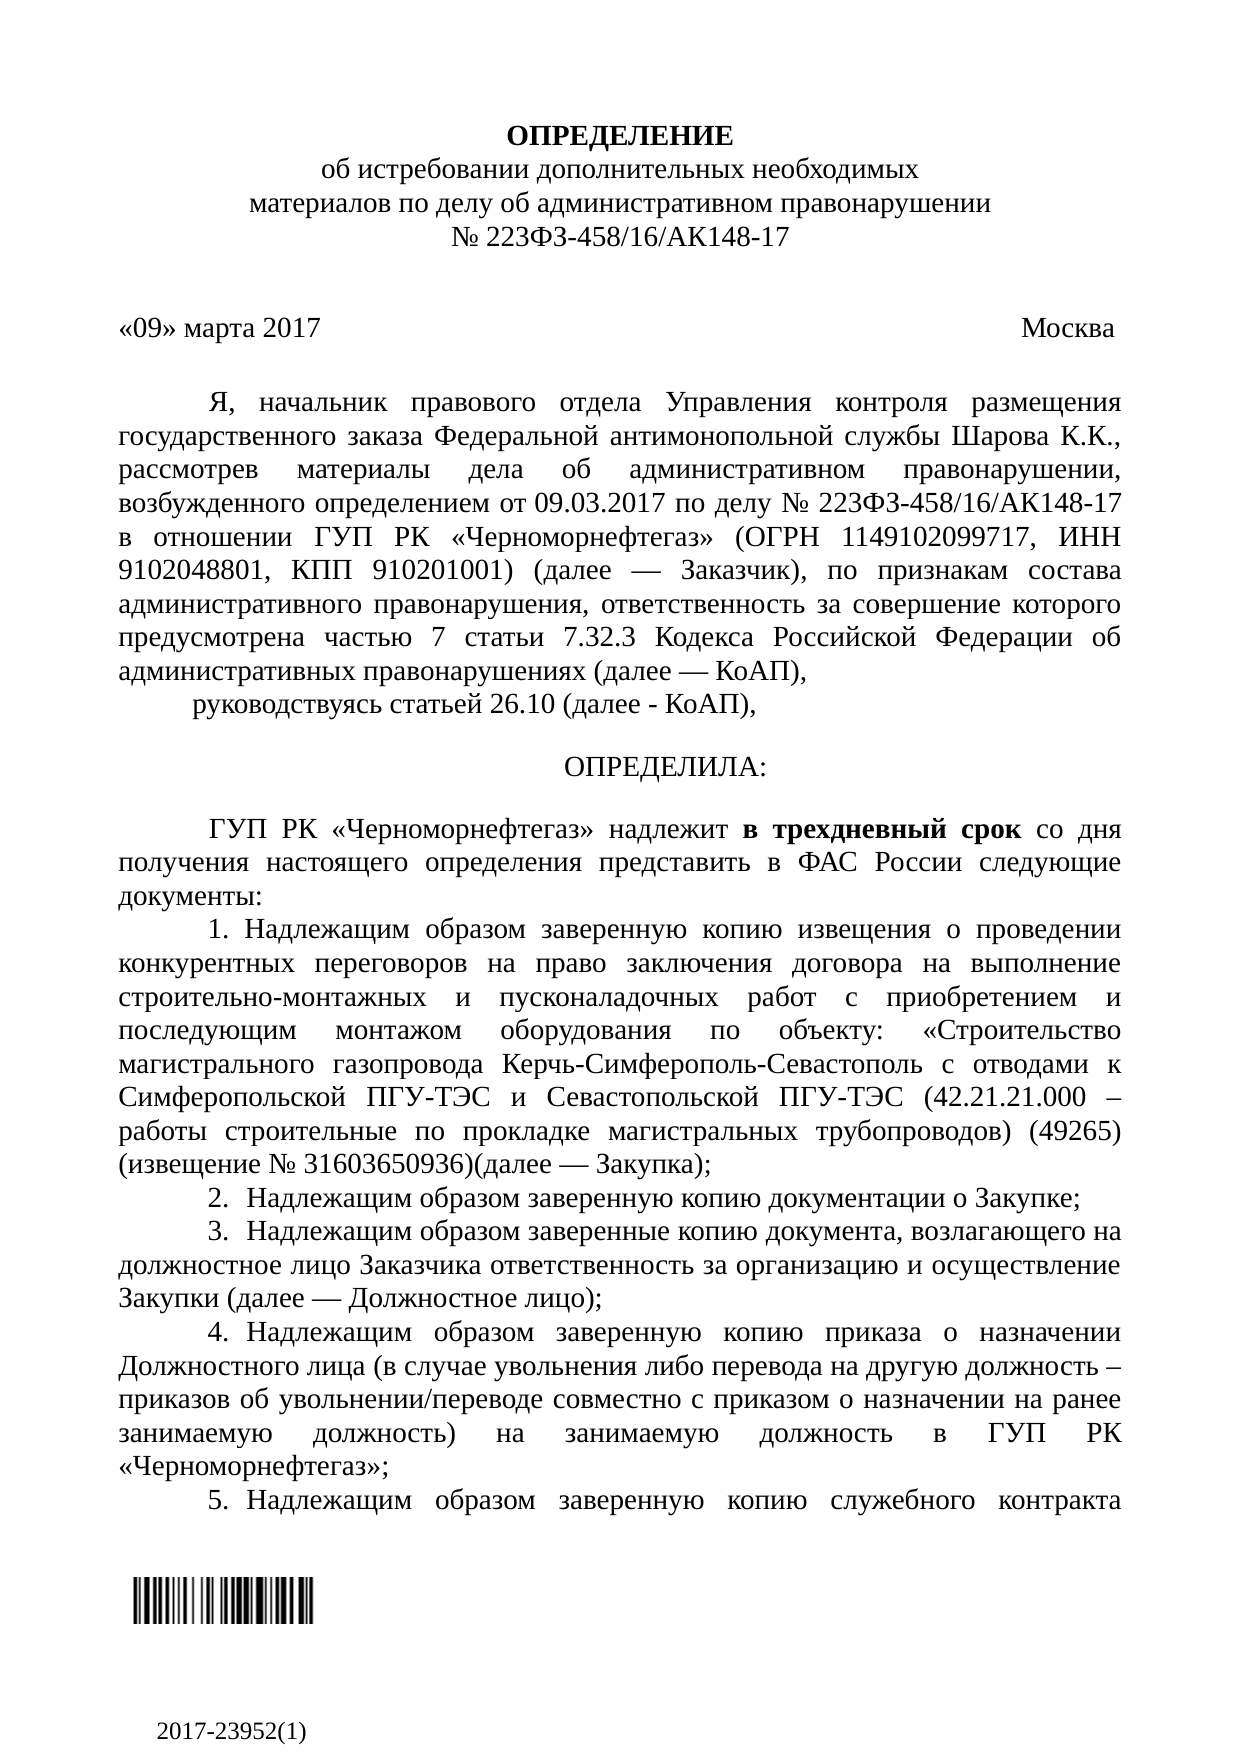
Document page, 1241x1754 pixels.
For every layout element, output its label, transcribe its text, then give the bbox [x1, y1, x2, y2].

text ОПРЕДЕЛИЛА: [118, 749, 1122, 782]
text Я, начальник правового отдела Управления контроля размещения государственного заказа Федеральной антимонопольной службы Шарова К.К., рассмотрев материалы дела об административном правонарушении, возбужденного определением от 09.03.2017 по делу № 223ФЗ-458/16/АК148-17 в отношении ГУП РК «Черноморнефтегаз» (ОГРН 1149102099717, ИНН 9102048801, КПП 910201001) (далее — Заказчик), по признакам состава административного правонарушения, ответственность за совершение которого предусмотрена частью 7 статьи 7.32.3 Кодекса Российской Федерации об административных правонарушениях (далее — КоАП), [118, 384, 1122, 686]
text № 223ФЗ-458/16/АК148-17 [118, 219, 1122, 252]
text «09» марта 2017 Москва [118, 310, 1122, 343]
text об истребовании дополнительных необходимых [118, 152, 1122, 185]
text ГУП РК «Черноморнефтегаз» надлежит в трехдневный срок со дня получения настоящего определения представить в ФАС России следующие документы: [118, 811, 1122, 912]
text материалов по делу об административном правонарушении [118, 185, 1122, 219]
text ОПРЕДЕЛЕНИЕ [118, 118, 1122, 152]
picture [118, 1577, 331, 1624]
list Надлежащим образом заверенную копию приказа о назначении Должностного лица (в случае увольнения либо перевода на другую должность – приказов об увольнении/переводе совместно с приказом о назначении на ранее занимаемую должность) на занимаемую должность в ГУП РК «Черноморнефтегаз»; [118, 1314, 1122, 1482]
list Надлежащим образом заверенные копию документа, возлагающего на должностное лицо Заказчика ответственность за организацию и осуществление Закупки (далее — Должностное лицо); [118, 1213, 1122, 1314]
list Надлежащим образом заверенную копию служебного контракта [118, 1482, 1122, 1515]
text 1. Надлежащим образом заверенную копию извещения о проведении конкурентных переговоров на право заключения договора на выполнение строительно-монтажных и пусконаладочных работ с приобретением и последующим монтажом оборудования по объекту: «Строительство магистрального газопровода Керчь-Симферополь-Севастополь с отводами к Симферопольской ПГУ-ТЭС и Севастопольской ПГУ-ТЭС (42.21.21.000 – работы строительные по прокладке магистральных трубопроводов) (49265) (извещение № 31603650936)(далее — Закупка); [118, 912, 1122, 1180]
text руководствуясь статьей 26.10 (далее - КоАП), [118, 686, 1122, 720]
list Надлежащим образом заверенную копию документации о Закупке; [118, 1180, 1122, 1213]
